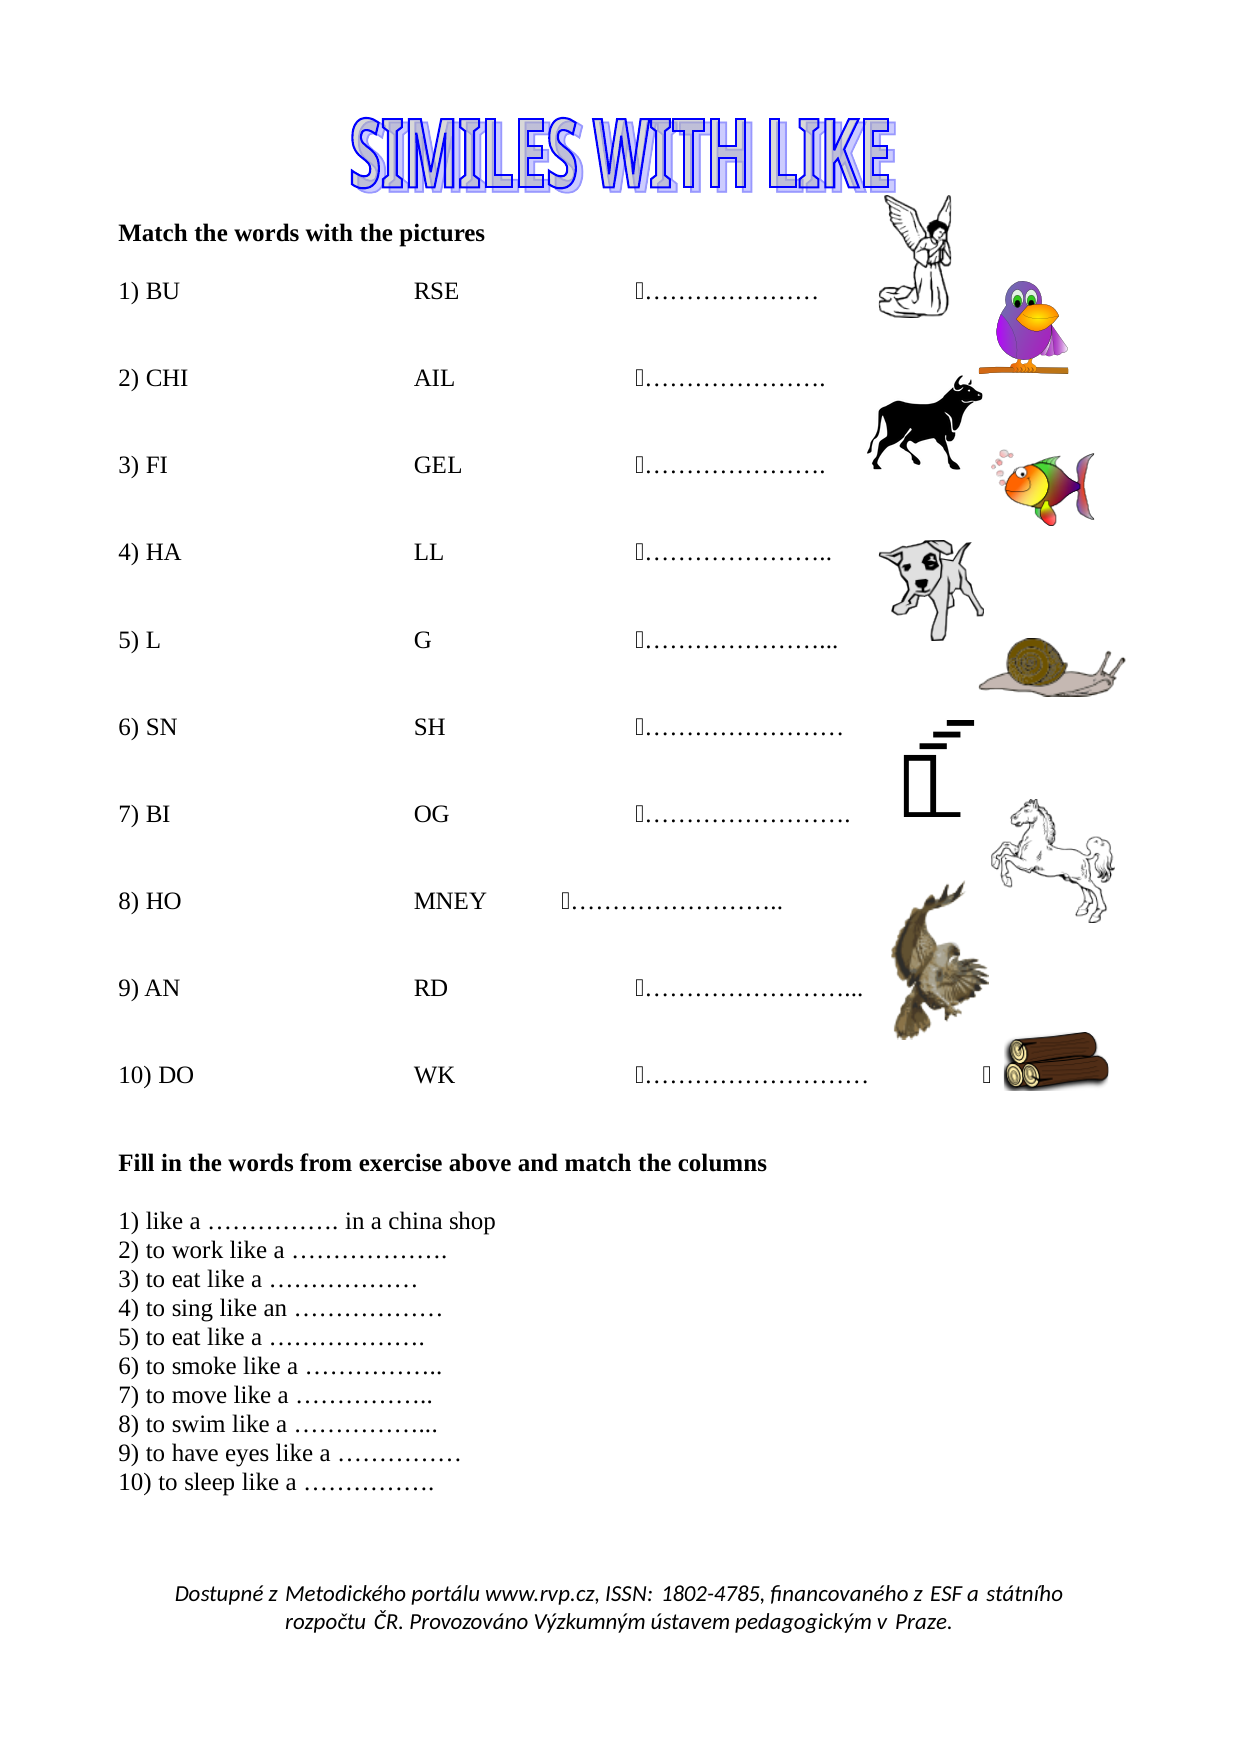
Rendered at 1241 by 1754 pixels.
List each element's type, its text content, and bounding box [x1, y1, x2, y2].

text 10) to sleep like a ……………. [118, 1467, 1122, 1496]
text 10) DO WK ………………………  [118, 1060, 1002, 1089]
text 3) FI GEL …………………. [118, 450, 989, 479]
picture [978, 638, 1126, 697]
picture [878, 540, 984, 641]
text 2) to work like a ………………. [118, 1235, 1122, 1264]
picture [991, 449, 1095, 526]
picture [903, 720, 976, 817]
text [990, 973, 1122, 1002]
picture [1003, 1032, 1109, 1091]
text [953, 218, 1122, 247]
picture [866, 375, 983, 470]
text 5) to eat like a ………………. [118, 1322, 1122, 1351]
text Match the words with the pictures [118, 218, 877, 247]
text 1) like a ……………. in a china shop [118, 1206, 1122, 1235]
text [953, 276, 1122, 380]
text 1) BU RSE ………………… [118, 276, 877, 305]
text 5) L G …………………... [118, 624, 1127, 699]
text 4) HA LL ………………….. [118, 537, 1122, 642]
text 6) to smoke like a …………….. [118, 1351, 1122, 1380]
text 9) to have eyes like a …………… [118, 1438, 1122, 1467]
text 2) CHI AIL …………………. [118, 363, 1122, 471]
picture [978, 281, 1069, 379]
text 8) to swim like a ……………... [118, 1409, 1122, 1438]
text 4) to sing like an ……………… [118, 1293, 1122, 1322]
text [1096, 450, 1122, 479]
text 6) SN SH …………………… [118, 712, 1122, 818]
text 3) to eat like a ……………… [118, 1264, 1122, 1293]
text 7) BI OG ……………………. [118, 799, 989, 828]
text 9) AN RD ……………………... [118, 973, 889, 1002]
picture [891, 880, 989, 1040]
text 8) HO MNEY …………………….. [118, 886, 889, 915]
picture [991, 799, 1115, 923]
text Fill in the words from exercise above and match the columns [118, 1148, 1122, 1177]
picture [878, 195, 952, 318]
text 7) to move like a …………….. [118, 1380, 1122, 1409]
